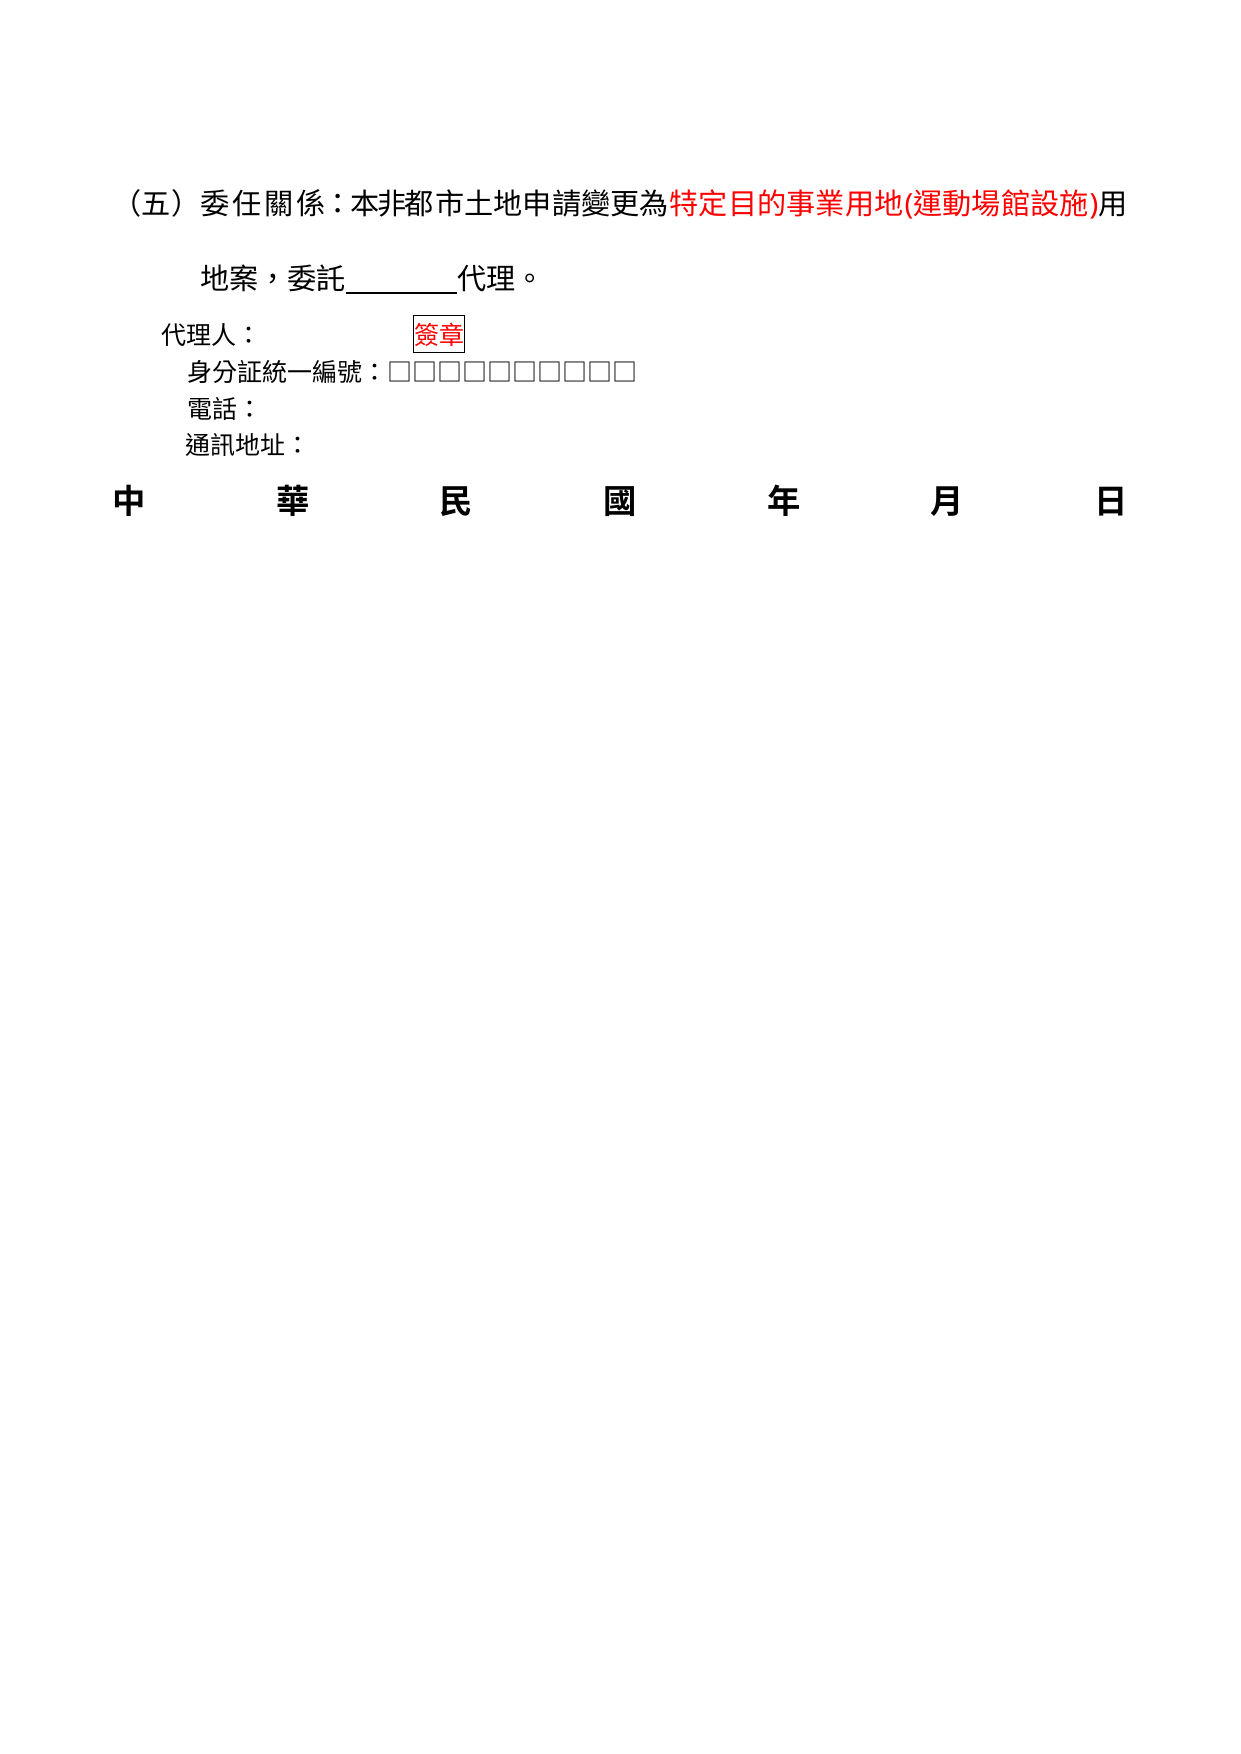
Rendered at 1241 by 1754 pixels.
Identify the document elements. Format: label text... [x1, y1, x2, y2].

text 通訊地址： [135, 425, 1128, 462]
text 電話： [112, 389, 1128, 425]
text 代理人： 簽章 [135, 314, 464, 353]
text 身分証統一編號：□□□□□□□□□□ [112, 353, 1128, 389]
text 中華民國年月日 [112, 462, 1128, 537]
text （五）委 任 關 係：本非都市土地申請變更為特定目的事業用地(運動場館設施)用地案，委託 代理。 [112, 164, 1128, 314]
text [465, 314, 1128, 353]
